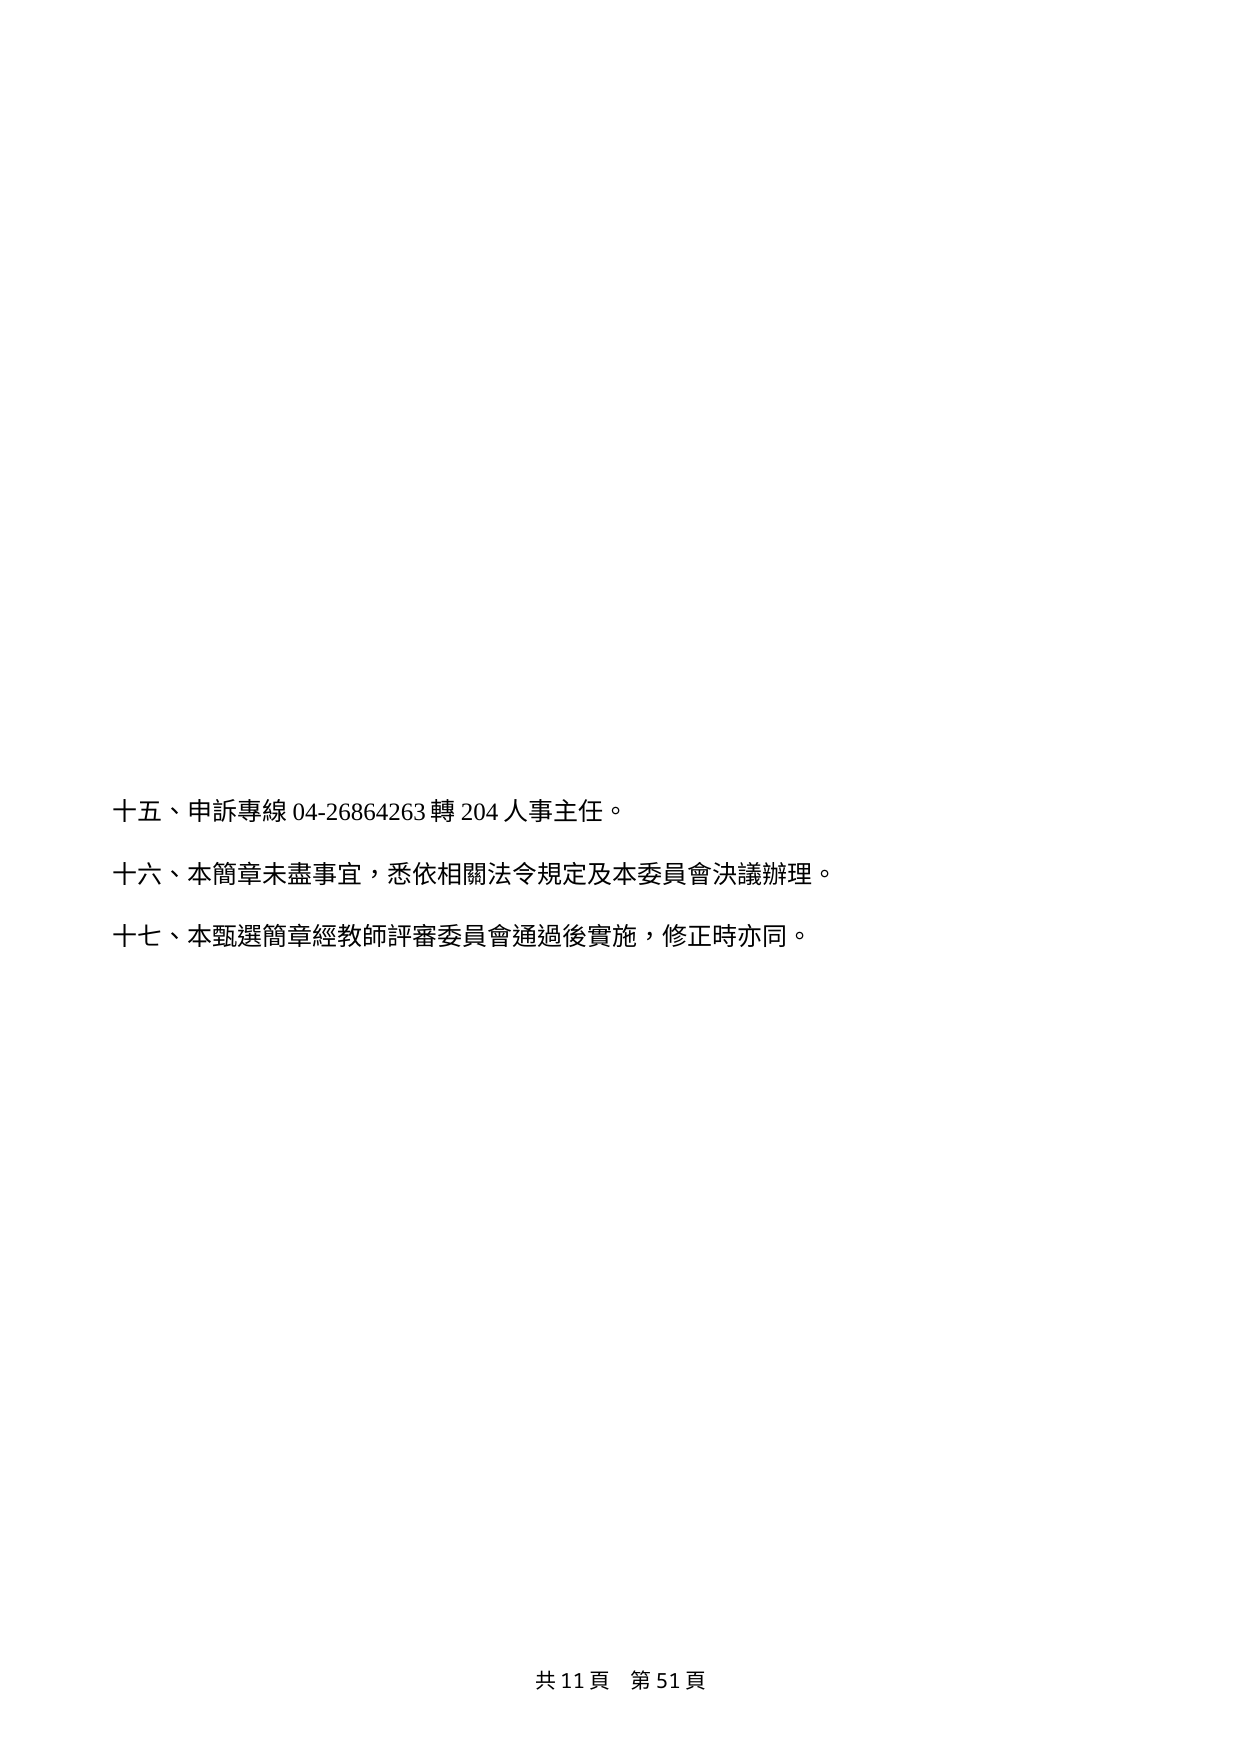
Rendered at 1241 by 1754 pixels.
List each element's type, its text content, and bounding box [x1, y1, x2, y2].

text 十六、本簡章未盡事宜，悉依相關法令規定及本委員會決議辦理。 [112, 831, 1128, 893]
text 十五、申訴專線04-26864263轉204人事主任。 [112, 768, 1128, 831]
text 十七、本甄選簡章經教師評審委員會通過後實施，修正時亦同。 [112, 893, 1128, 956]
